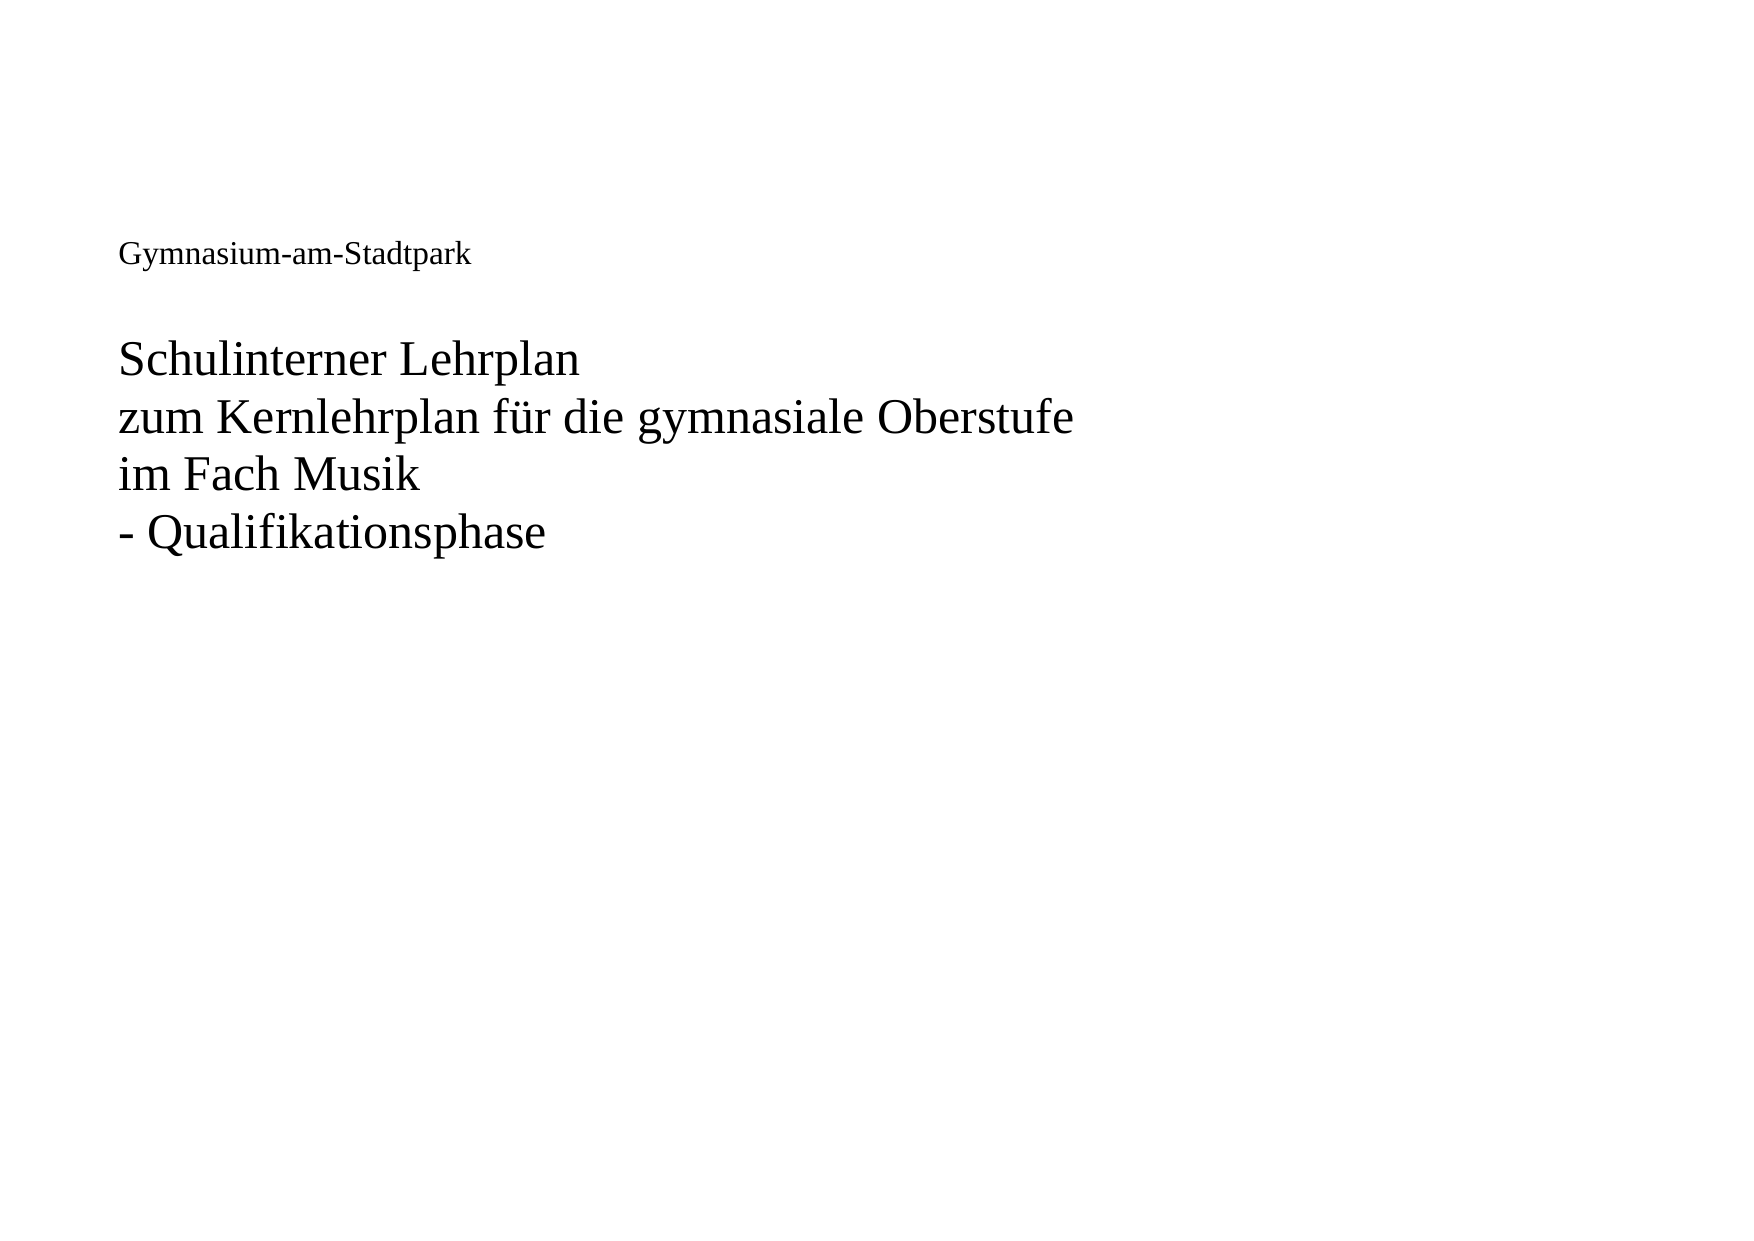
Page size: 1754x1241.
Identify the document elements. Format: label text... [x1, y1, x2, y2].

text - Qualifikationsphase [118, 501, 1636, 559]
text im Fach Musik [118, 444, 1636, 501]
text zum Kernlehrplan für die gymnasiale Oberstufe [118, 386, 1636, 444]
text Schulinterner Lehrplan [118, 329, 1636, 386]
text Gymnasium-am-Stadtpark [118, 233, 1636, 271]
